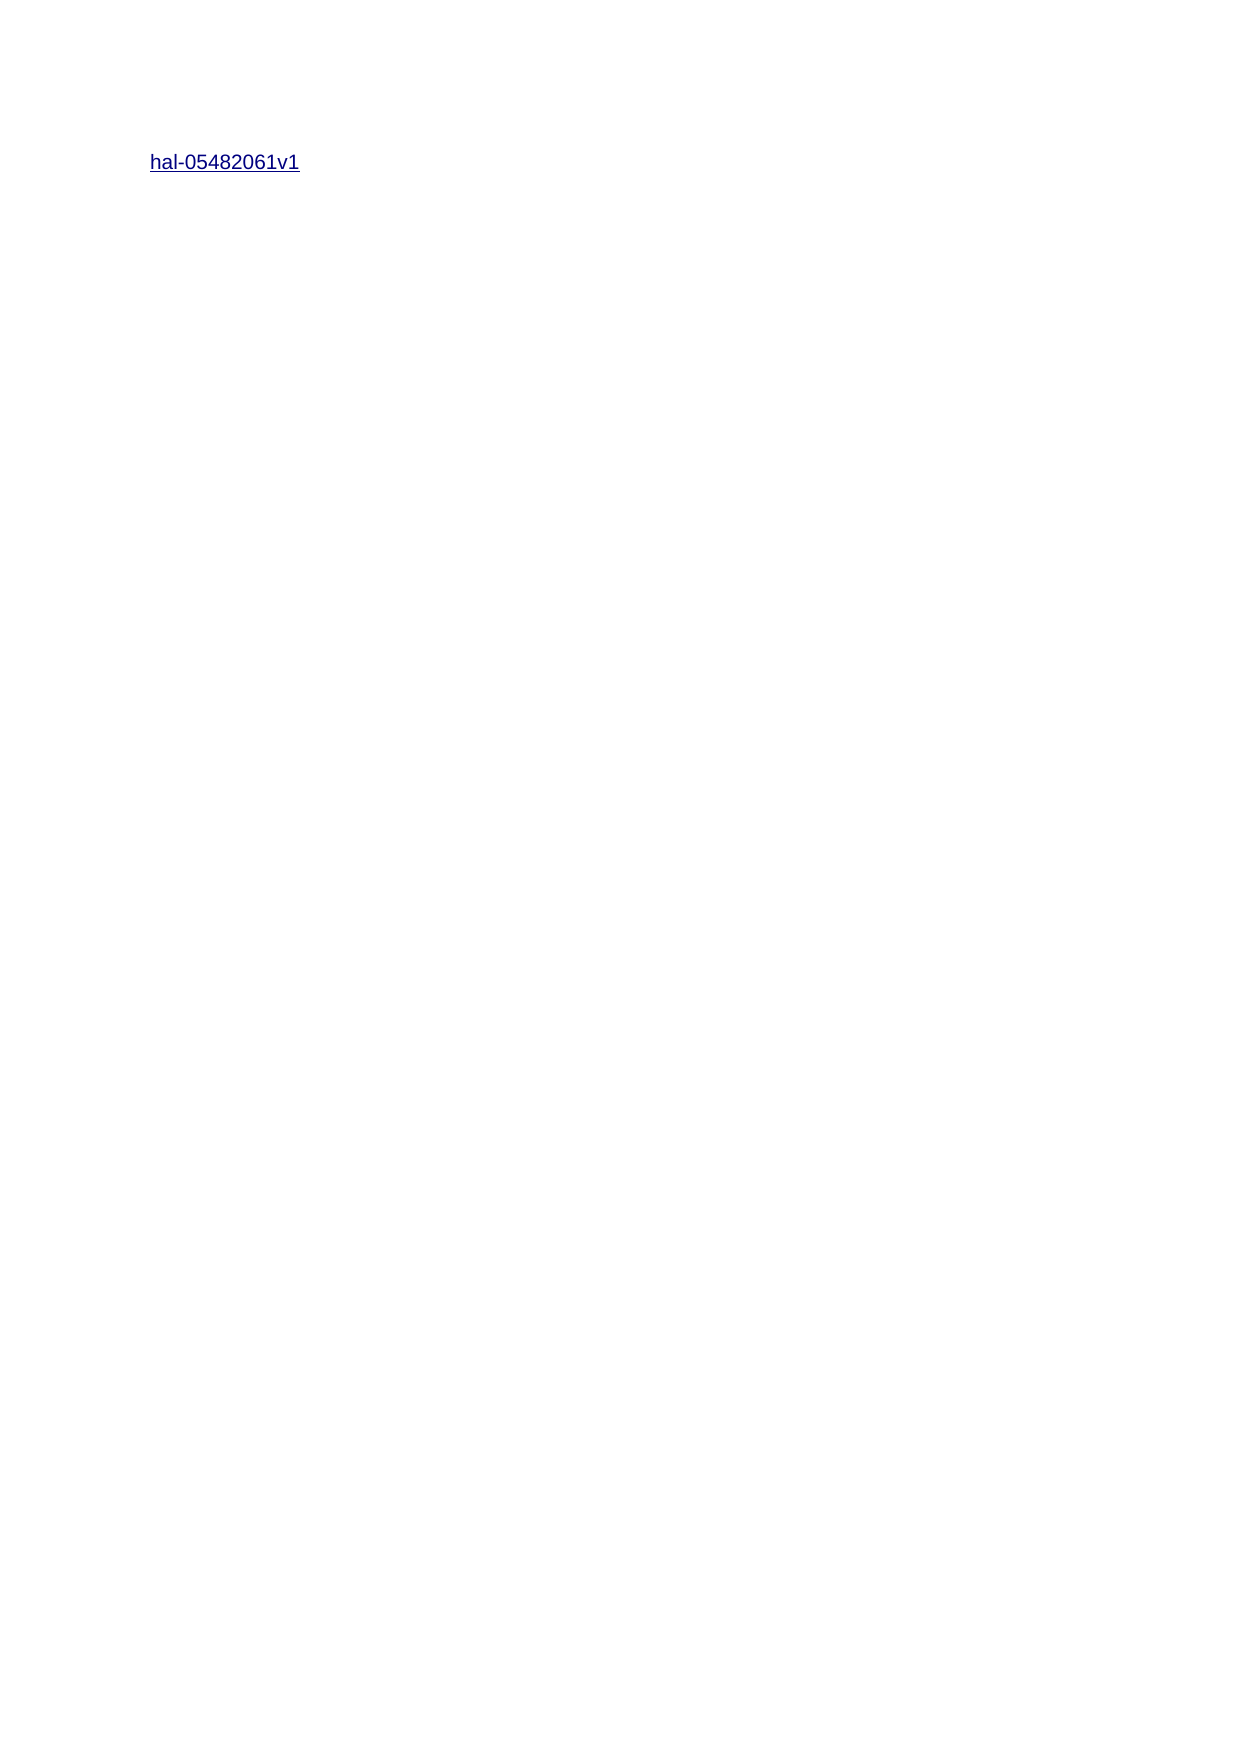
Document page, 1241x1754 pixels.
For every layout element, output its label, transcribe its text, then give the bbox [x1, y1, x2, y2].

table_header hal-05482061v1 [150, 150, 1090, 174]
